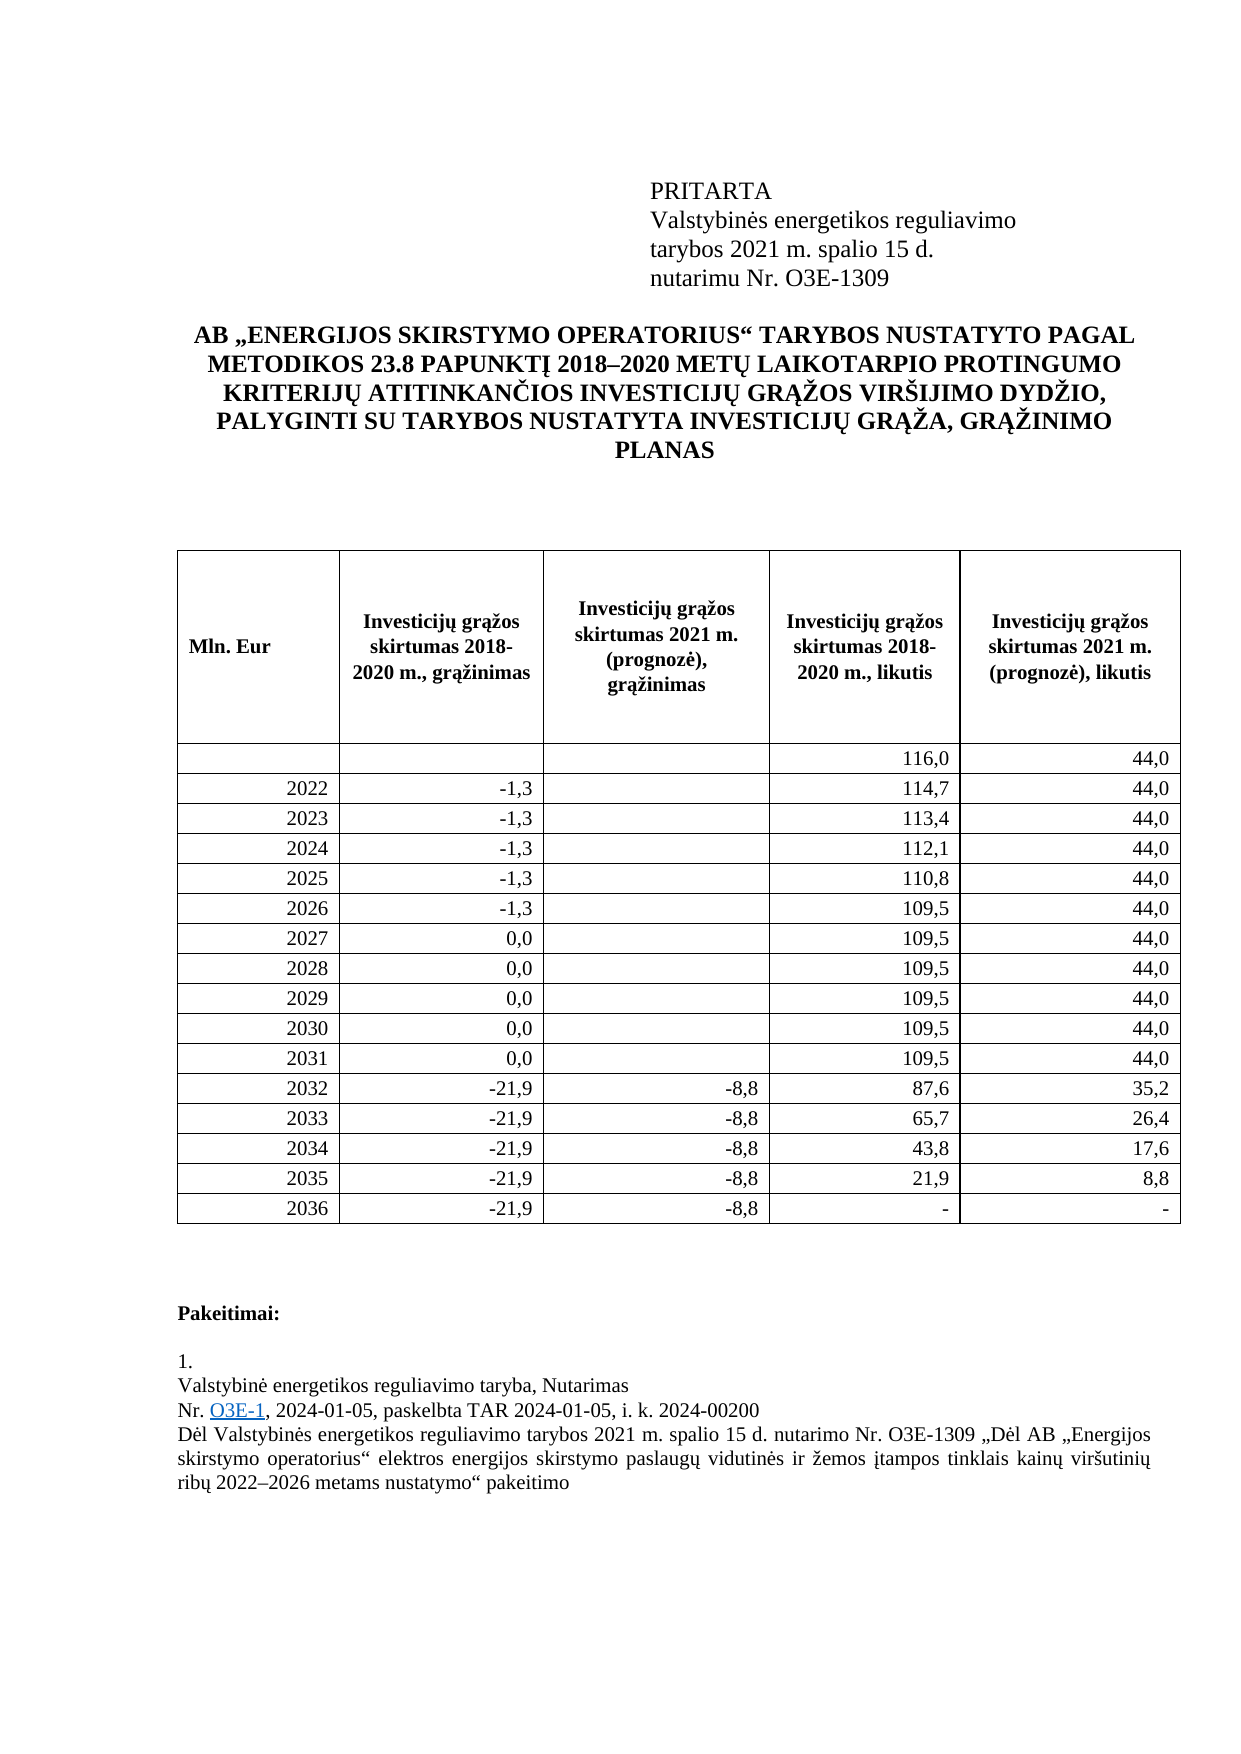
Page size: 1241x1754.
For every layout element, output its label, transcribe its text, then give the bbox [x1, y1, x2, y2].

table_cell -1,3 [340, 894, 543, 923]
text PRITARTA [582, 176, 1152, 205]
table_cell [544, 744, 769, 773]
table_cell 26,4 [961, 1104, 1180, 1133]
table_cell -21,9 [340, 1134, 543, 1163]
table_cell [544, 984, 769, 1013]
table_cell [178, 744, 339, 773]
table_cell 2032 [178, 1074, 339, 1103]
table_cell 110,8 [770, 864, 959, 893]
table_cell 2035 [178, 1164, 339, 1193]
table_cell 113,4 [770, 804, 959, 833]
table_cell -21,9 [340, 1074, 543, 1103]
table_cell 2034 [178, 1134, 339, 1163]
table_cell -8,8 [544, 1164, 769, 1193]
text AB „ENERGIJOS SKIRSTYMO OPERATORIUS“ TARYBOS NUSTATYTO PAGAL METODIKOS 23.8 PAPUNKTĮ 2018–2020 METŲ LAIKOTARPIO PROTINGUMO KRITERIJŲ ATITINKANČIOS INVESTICIJŲ GRĄŽOS VIRŠIJIMO DYDŽIO, PALYGINTI SU TARYBOS NUSTATYTA INVESTICIJŲ GRĄŽA, GRĄŽINIMO PLANAS [177, 320, 1152, 464]
table_cell 114,7 [770, 774, 959, 803]
table_cell 43,8 [770, 1134, 959, 1163]
table_cell 44,0 [961, 894, 1180, 923]
table_cell -8,8 [544, 1134, 769, 1163]
table_cell [544, 1014, 769, 1043]
table_cell -1,3 [340, 864, 543, 893]
table_cell 109,5 [770, 1044, 959, 1073]
table_cell [544, 894, 769, 923]
table_cell 109,5 [770, 1014, 959, 1043]
text Valstybinė energetikos reguliavimo taryba, Nutarimas [177, 1373, 1152, 1397]
table_cell 2026 [178, 894, 339, 923]
table_cell 2025 [178, 864, 339, 893]
table_cell -8,8 [544, 1194, 769, 1223]
table_cell 21,9 [770, 1164, 959, 1193]
table_cell 44,0 [961, 834, 1180, 863]
text Dėl Valstybinės energetikos reguliavimo tarybos 2021 m. spalio 15 d. nutarimo Nr. O3E-1309 „Dėl AB „Energijos skirstymo operatorius“ elektros energijos skirstymo paslaugų vidutinės ir žemos įtampos tinklais kainų viršutinių ribų 2022‒2026 metams nustatymo“ pakeitimo [177, 1422, 1152, 1494]
table_cell 2023 [178, 804, 339, 833]
table_cell 112,1 [770, 834, 959, 863]
table_cell 44,0 [961, 744, 1180, 773]
table_cell 44,0 [961, 774, 1180, 803]
table_cell 44,0 [961, 1044, 1180, 1073]
table_cell 44,0 [961, 804, 1180, 833]
table_cell -8,8 [544, 1074, 769, 1103]
table_cell -21,9 [340, 1194, 543, 1223]
table_cell 109,5 [770, 924, 959, 953]
table_cell [544, 864, 769, 893]
text Pakeitimai: [177, 1301, 1152, 1325]
table_cell -1,3 [340, 804, 543, 833]
table_cell 44,0 [961, 1014, 1180, 1043]
table_cell [544, 834, 769, 863]
table_cell 0,0 [340, 1044, 543, 1073]
text nutarimu Nr. O3E-1309 [582, 263, 1152, 291]
table_cell 44,0 [961, 864, 1180, 893]
table_cell - [961, 1194, 1180, 1223]
table_header Investicijų grąžos skirtumas 2018-2020 m., grąžinimas [340, 551, 543, 743]
text 1. [177, 1349, 1152, 1373]
table_cell - [770, 1194, 959, 1223]
table_cell 2028 [178, 954, 339, 983]
table_cell 2036 [178, 1194, 339, 1223]
table_cell 0,0 [340, 924, 543, 953]
table_cell [544, 954, 769, 983]
table_cell [544, 774, 769, 803]
table_cell -8,8 [544, 1104, 769, 1133]
table_cell 2022 [178, 774, 339, 803]
table_cell 44,0 [961, 924, 1180, 953]
table_cell [544, 804, 769, 833]
table_cell 2031 [178, 1044, 339, 1073]
table_cell 116,0 [770, 744, 959, 773]
table_cell 2024 [178, 834, 339, 863]
table_cell 44,0 [961, 954, 1180, 983]
table_cell [544, 924, 769, 953]
table_cell -1,3 [340, 774, 543, 803]
table_cell [544, 1044, 769, 1073]
table_cell 0,0 [340, 984, 543, 1013]
table_cell 0,0 [340, 1014, 543, 1043]
table_cell 87,6 [770, 1074, 959, 1103]
table_cell -21,9 [340, 1164, 543, 1193]
table_cell 109,5 [770, 954, 959, 983]
table_header Mln. Eur [178, 551, 339, 743]
table_cell 44,0 [961, 984, 1180, 1013]
text Nr. O3E-1, 2024-01-05, paskelbta TAR 2024-01-05, i. k. 2024-00200 [177, 1397, 1152, 1422]
table_cell 2030 [178, 1014, 339, 1043]
text Valstybinės energetikos reguliavimo tarybos 2021 m. spalio 15 d. [650, 205, 1152, 263]
table_cell 8,8 [961, 1164, 1180, 1193]
table_header Investicijų grąžos skirtumas 2021 m. (prognozė), grąžinimas [544, 551, 769, 743]
table_cell 35,2 [961, 1074, 1180, 1103]
table_cell 109,5 [770, 894, 959, 923]
table_cell 2029 [178, 984, 339, 1013]
table_cell -1,3 [340, 834, 543, 863]
table_cell 2033 [178, 1104, 339, 1133]
table_cell 17,6 [961, 1134, 1180, 1163]
table_cell 109,5 [770, 984, 959, 1013]
table_header Investicijų grąžos skirtumas 2021 m. (prognozė), likutis [961, 551, 1180, 743]
table_header Investicijų grąžos skirtumas 2018-2020 m., likutis [770, 551, 959, 743]
table_cell 2027 [178, 924, 339, 953]
table_cell [340, 744, 543, 773]
table_cell 0,0 [340, 954, 543, 983]
table_cell -21,9 [340, 1104, 543, 1133]
table_cell 65,7 [770, 1104, 959, 1133]
